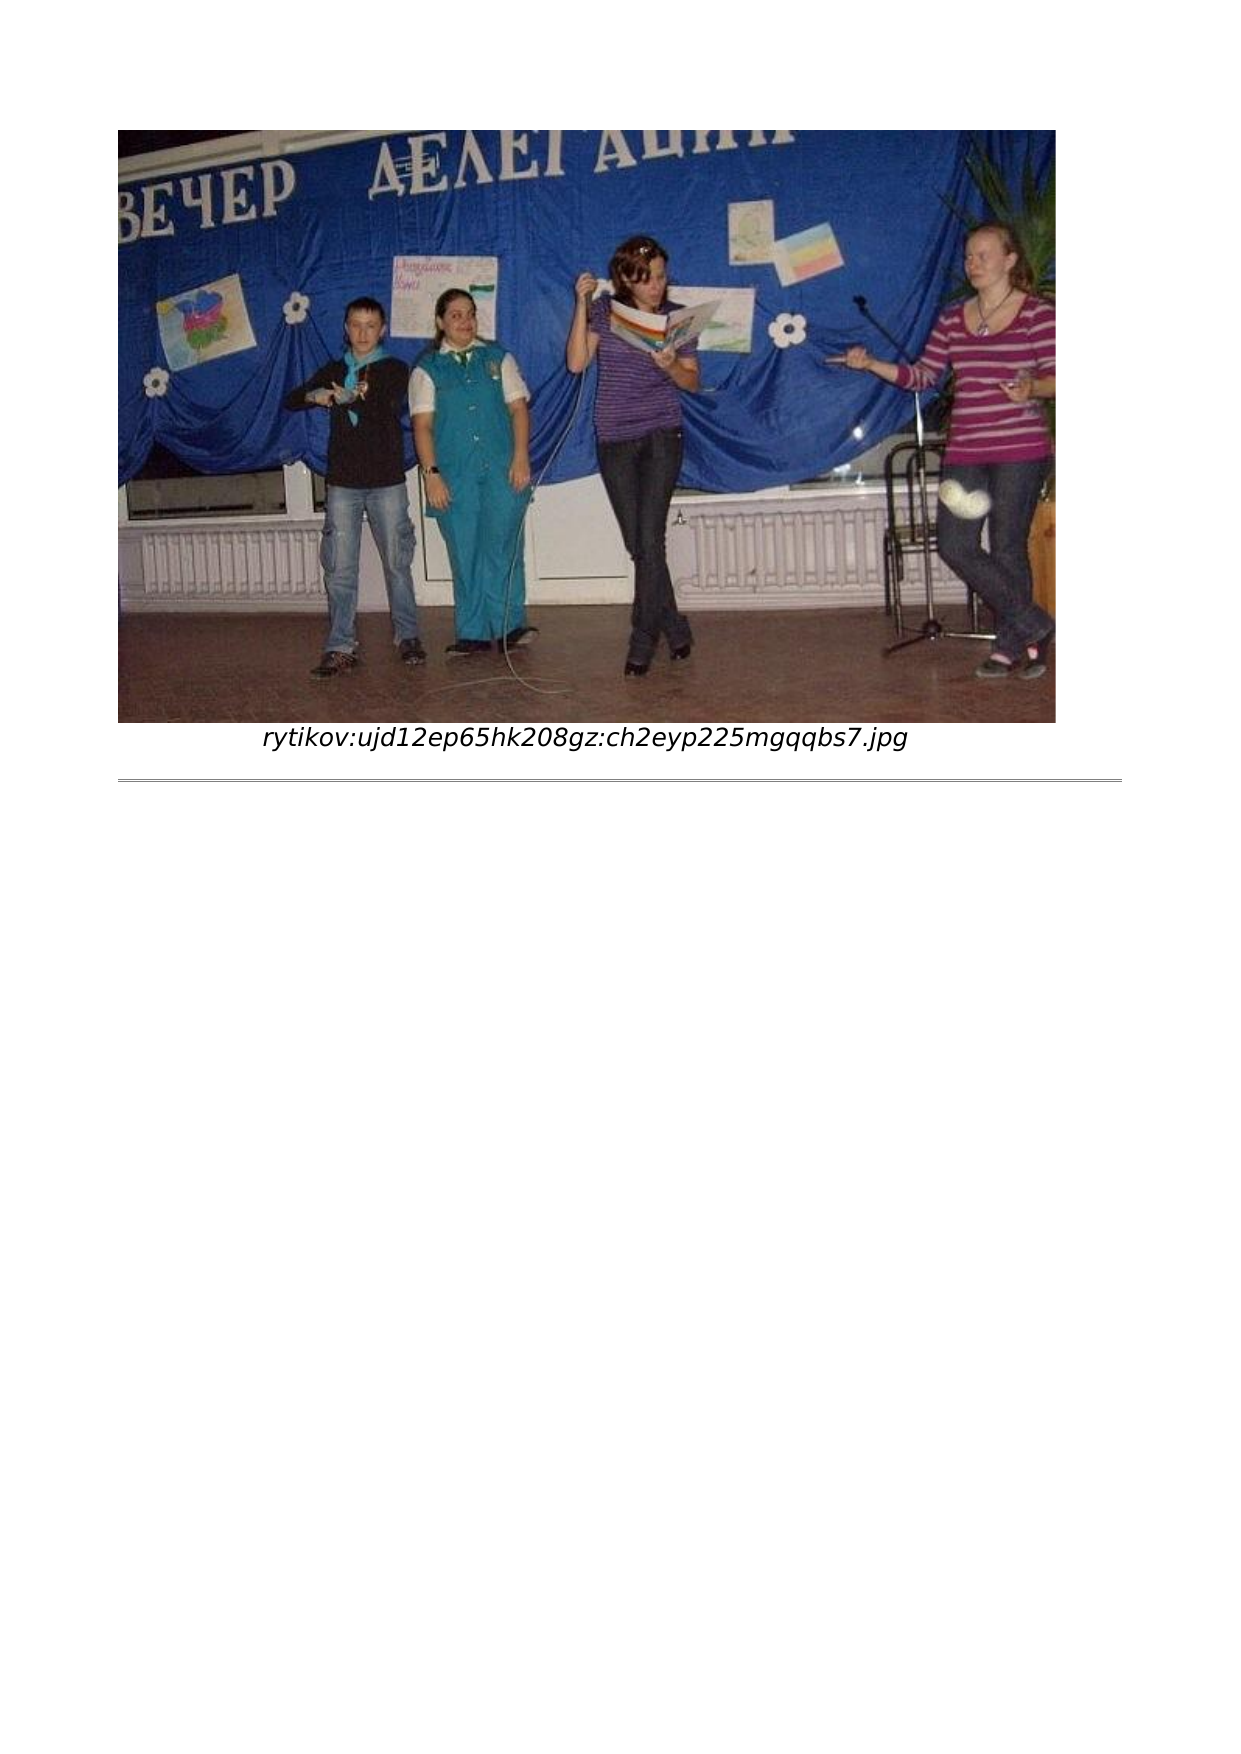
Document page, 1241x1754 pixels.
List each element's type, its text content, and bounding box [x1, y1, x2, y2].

picture [118, 130, 1056, 723]
text rytikov:ujd12ep65hk208gz:ch2eyp225mgqqbs7.jpg [118, 723, 1056, 752]
